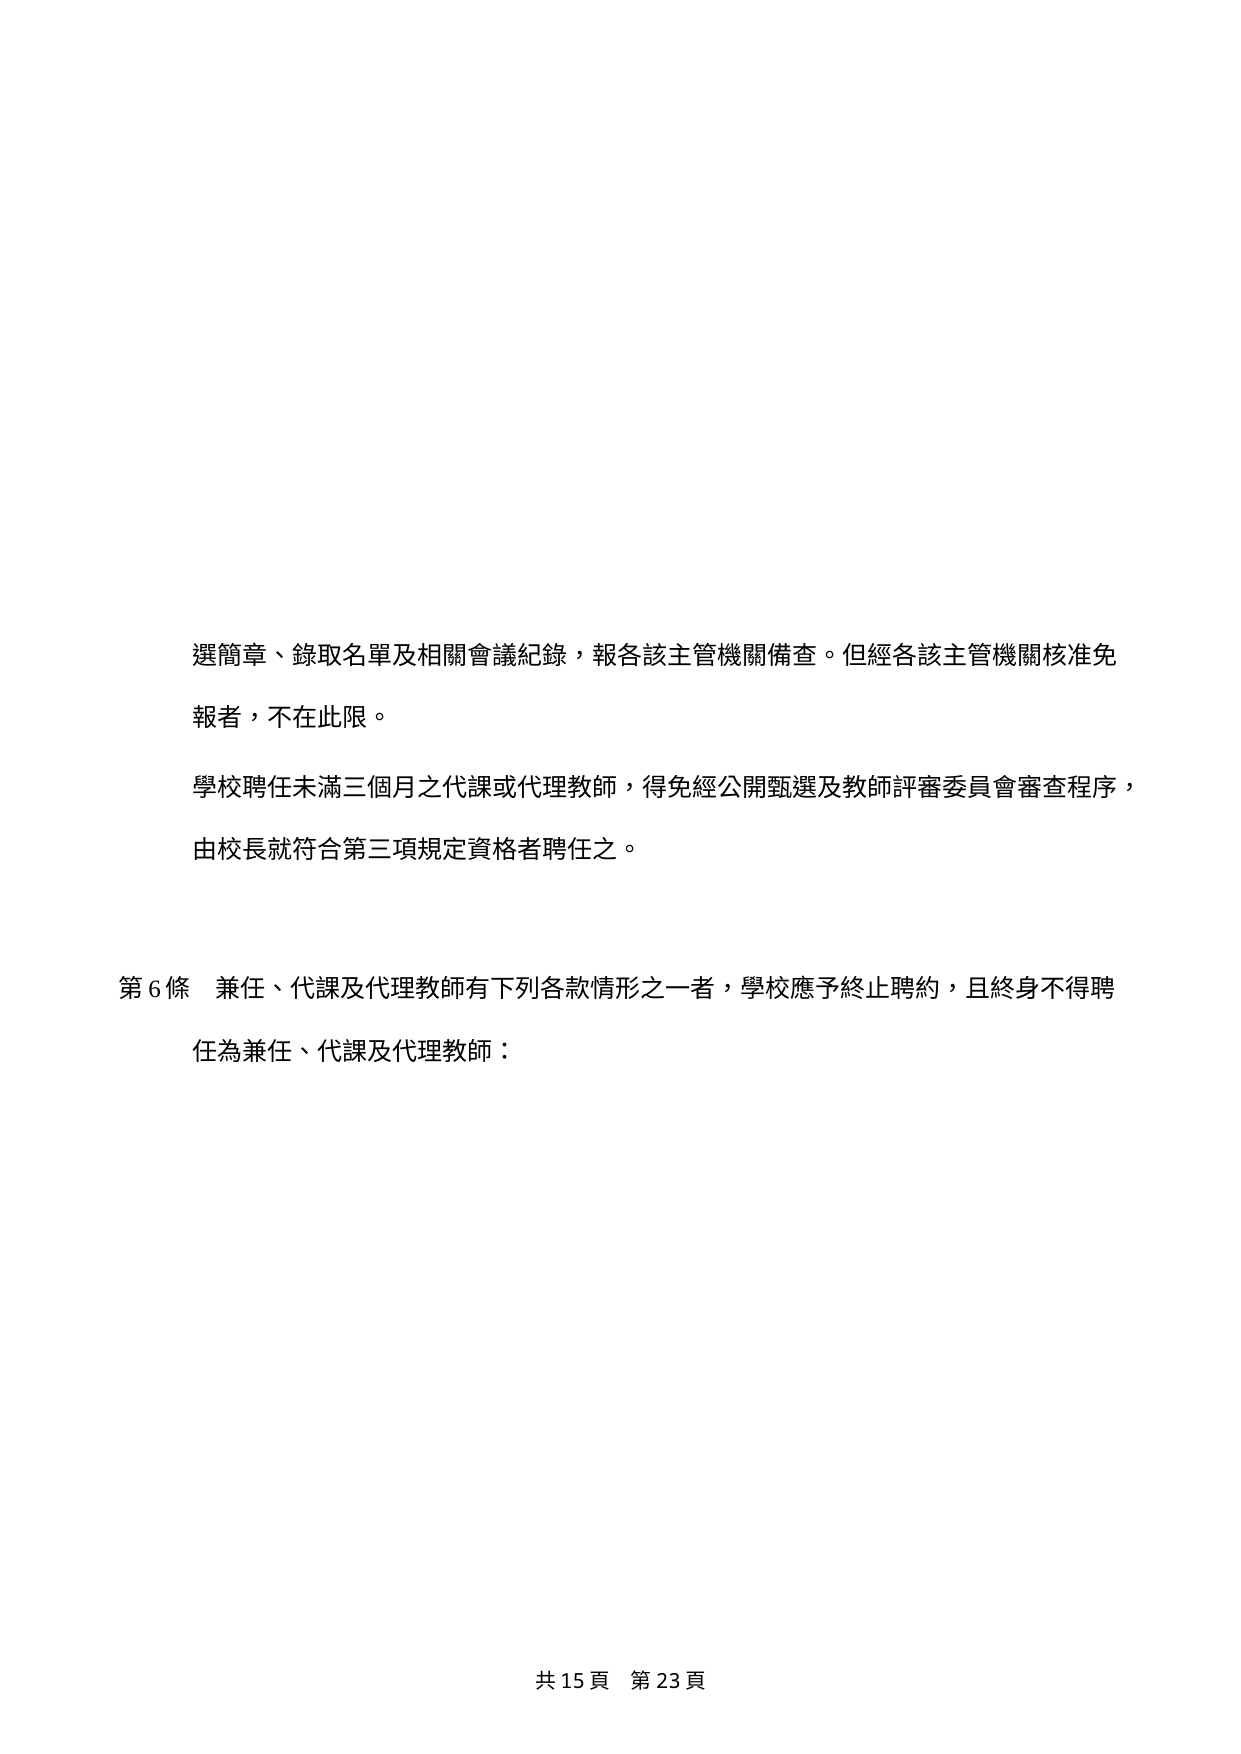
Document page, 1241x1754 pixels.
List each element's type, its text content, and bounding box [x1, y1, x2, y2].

text 學校聘任未滿三個月之代課或代理教師，得免經公開甄選及教師評審委員會審查程序，由校長就符合第三項規定資格者聘任之。 [192, 744, 1122, 869]
text 選簡章、錄取名單及相關會議紀錄，報各該主管機關備查。但經各該主管機關核准免報者，不在此限。 [192, 612, 1122, 737]
text 第6條 兼任、代課及代理教師有下列各款情形之一者，學校應予終止聘約，且終身不得聘任為兼任、代課及代理教師： [118, 945, 1122, 1070]
